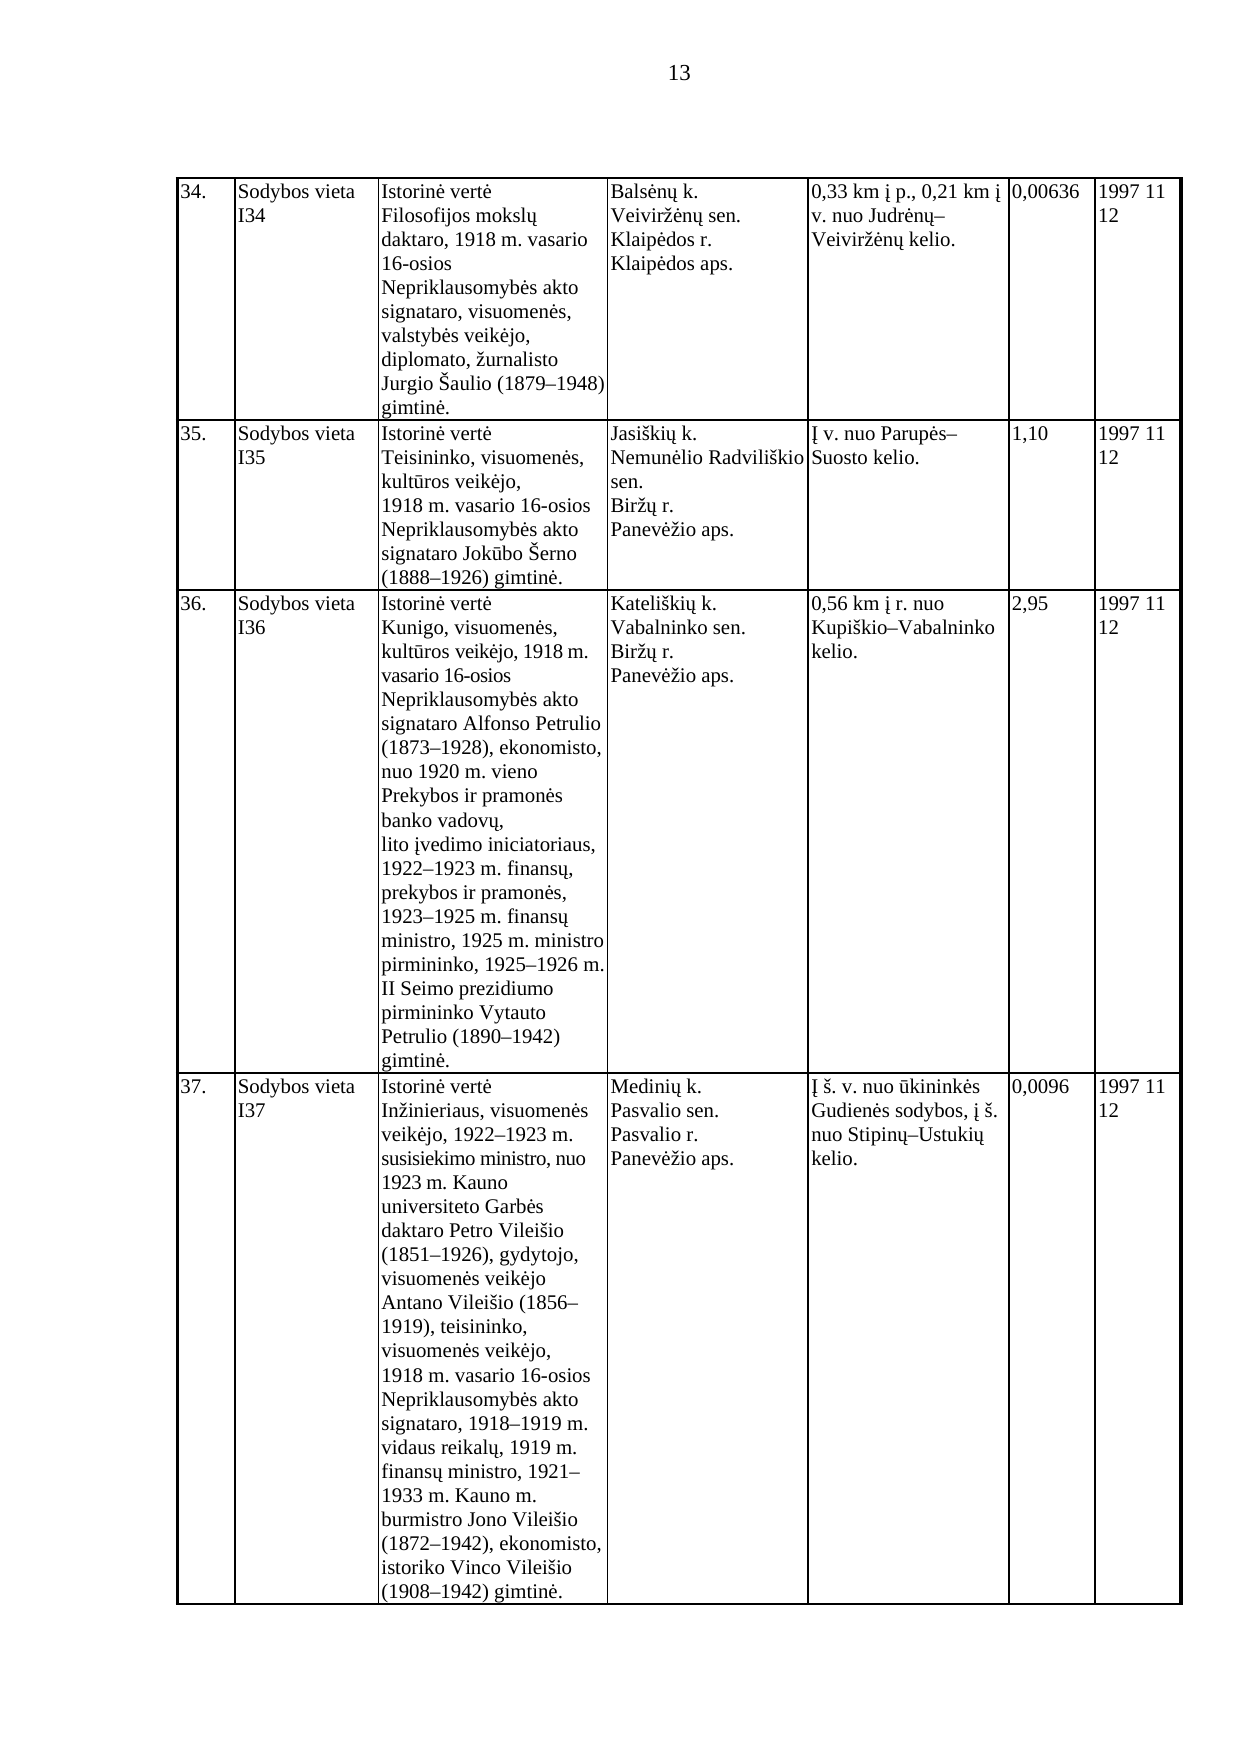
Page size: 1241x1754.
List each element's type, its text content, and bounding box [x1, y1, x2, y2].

table_cell 1,10 [1010, 421, 1094, 589]
table_cell 0,00636 [1010, 179, 1094, 419]
table_cell Į š. v. nuo ūkininkės Gudienės sodybos, į š. nuo Stipinų–Ustukių kelio. [809, 1074, 1008, 1603]
table_cell 0,33 km į p., 0,21 km į v. nuo Judrėnų–Veiviržėnų kelio. [809, 179, 1008, 419]
table_cell 36. [179, 591, 234, 1072]
table_cell 2,95 [1010, 591, 1094, 1072]
table_cell 0,0096 [1010, 1074, 1094, 1603]
table_cell Į v. nuo Parupės–Suosto kelio. [809, 421, 1008, 589]
table_cell Istorinė vertė Filosofijos mokslų daktaro, 1918 m. vasario 16-osios Nepriklausomybės akto signataro, visuomenės, valstybės veikėjo, diplomato, žurnalisto Jurgio Šaulio (1879–1948) gimtinė. [379, 179, 607, 419]
table_cell 1997 11 12 [1096, 179, 1179, 419]
table_cell 1997 11 12 [1096, 1074, 1179, 1603]
table_cell Sodybos vieta I35 [236, 421, 378, 589]
table_cell 1997 11 12 [1096, 421, 1179, 589]
table_cell 37. [179, 1074, 234, 1603]
table_cell Jasiškių k. Nemunėlio Radviliškio sen. Biržų r. Panevėžio aps. [608, 421, 807, 589]
table_cell Balsėnų k. Veiviržėnų sen. Klaipėdos r. Klaipėdos aps. [608, 179, 807, 419]
table_cell Istorinė vertė Kunigo, visuomenės, kultūros veikėjo, 1918 m. vasario 16-osios Nepriklausomybės akto signataro Alfonso Petrulio (1873–1928), ekonomisto, nuo 1920 m. vieno Prekybos ir pramonės banko vadovų, lito įvedimo iniciatoriaus, 1922–1923 m. finansų, prekybos ir pramonės, 1923–1925 m. finansų ministro, 1925 m. ministro pirmininko, 1925–1926 m. II Seimo prezidiumo pirmininko Vytauto Petrulio (1890–1942) gimtinė. [379, 591, 607, 1072]
table_cell 34. [179, 179, 234, 419]
table_cell Kateliškių k. Vabalninko sen. Biržų r. Panevėžio aps. [608, 591, 807, 1072]
table_cell 1997 11 12 [1096, 591, 1179, 1072]
table_cell Medinių k. Pasvalio sen. Pasvalio r. Panevėžio aps. [608, 1074, 807, 1603]
table_cell Istorinė vertė Teisininko, visuomenės, kultūros veikėjo, 1918 m. vasario 16-osios Nepriklausomybės akto signataro Jokūbo Šerno (1888–1926) gimtinė. [379, 421, 607, 589]
table_cell Istorinė vertė Inžinieriaus, visuomenės veikėjo, 1922–1923 m. susisiekimo ministro, nuo 1923 m. Kauno universiteto Garbės daktaro Petro Vileišio (1851–1926), gydytojo, visuomenės veikėjo Antano Vileišio (1856–1919), teisininko, visuomenės veikėjo, 1918 m. vasario 16-osios Nepriklausomybės akto signataro, 1918–1919 m. vidaus reikalų, 1919 m. finansų ministro, 1921–1933 m. Kauno m. burmistro Jono Vileišio (1872–1942), ekonomisto, istoriko Vinco Vileišio (1908–1942) gimtinė. [379, 1074, 607, 1603]
table_cell 35. [179, 421, 234, 589]
table_cell Sodybos vieta I37 [236, 1074, 378, 1603]
table_cell Sodybos vieta I34 [236, 179, 378, 419]
table_cell Sodybos vieta I36 [236, 591, 378, 1072]
table_cell 0,56 km į r. nuo Kupiškio–Vabalninko kelio. [809, 591, 1008, 1072]
